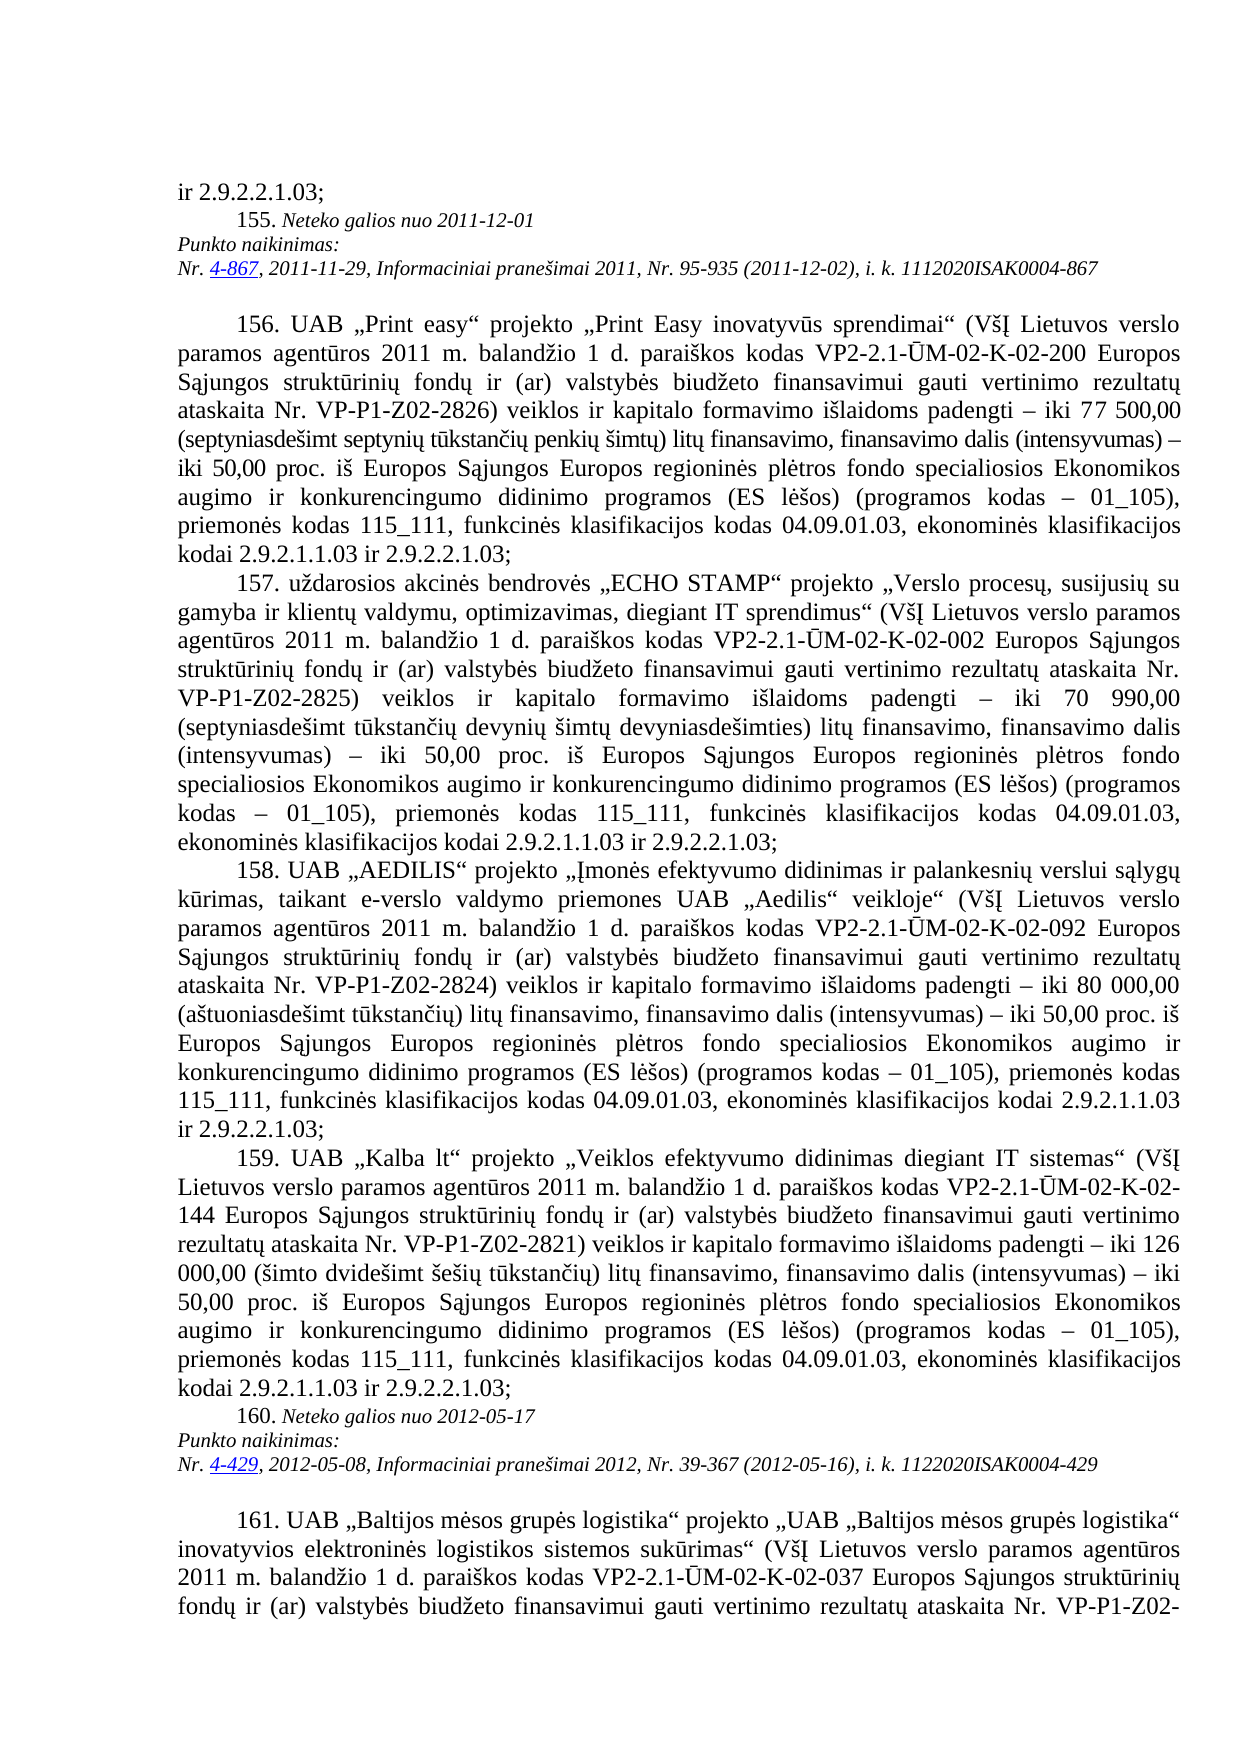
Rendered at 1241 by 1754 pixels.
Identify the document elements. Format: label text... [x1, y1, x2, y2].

text 156. UAB „Print easy“ projekto „Print Easy inovatyvūs sprendimai“ (VšĮ Lietuvos verslo paramos agentūros 2011 m. balandžio 1 d. paraiškos kodas VP2-2.1-ŪM-02-K-02-200 Europos Sąjungos struktūrinių fondų ir (ar) valstybės biudžeto finansavimui gauti vertinimo rezultatų ataskaita Nr. VP-P1-Z02-2826) veiklos ir kapitalo formavimo išlaidoms padengti – iki 77 500,00 (septyniasdešimt septynių tūkstančių penkių šimtų) litų finansavimo, finansavimo dalis (intensyvumas) – iki 50,00 proc. iš Europos Sąjungos Europos regioninės plėtros fondo specialiosios Ekonomikos augimo ir konkurencingumo didinimo programos (ES lėšos) (programos kodas – 01_105), priemonės kodas 115_111, funkcinės klasifikacijos kodas 04.09.01.03, ekonominės klasifikacijos kodai 2.9.2.1.1.03 ir 2.9.2.2.1.03; [177, 309, 1181, 568]
text Nr. 4-867, 2011-11-29, Informaciniai pranešimai 2011, Nr. 95-935 (2011-12-02), i. k. 1112020ISAK0004-867 [177, 256, 1181, 280]
text 157. uždarosios akcinės bendrovės „ECHO STAMP“ projekto „Verslo procesų, susijusių su gamyba ir klientų valdymu, optimizavimas, diegiant IT sprendimus“ (VšĮ Lietuvos verslo paramos agentūros 2011 m. balandžio 1 d. paraiškos kodas VP2-2.1-ŪM-02-K-02-002 Europos Sąjungos struktūrinių fondų ir (ar) valstybės biudžeto finansavimui gauti vertinimo rezultatų ataskaita Nr. VP-P1-Z02-2825) veiklos ir kapitalo formavimo išlaidoms padengti – iki 70 990,00 (septyniasdešimt tūkstančių devynių šimtų devyniasdešimties) litų finansavimo, finansavimo dalis (intensyvumas) – iki 50,00 proc. iš Europos Sąjungos Europos regioninės plėtros fondo specialiosios Ekonomikos augimo ir konkurencingumo didinimo programos (ES lėšos) (programos kodas – 01_105), priemonės kodas 115_111, funkcinės klasifikacijos kodas 04.09.01.03, ekonominės klasifikacijos kodai 2.9.2.1.1.03 ir 2.9.2.2.1.03; [177, 568, 1181, 855]
text 158. UAB „AEDILIS“ projekto „Įmonės efektyvumo didinimas ir palankesnių verslui sąlygų kūrimas, taikant e-verslo valdymo priemones UAB „Aedilis“ veikloje“ (VšĮ Lietuvos verslo paramos agentūros 2011 m. balandžio 1 d. paraiškos kodas VP2-2.1-ŪM-02-K-02-092 Europos Sąjungos struktūrinių fondų ir (ar) valstybės biudžeto finansavimui gauti vertinimo rezultatų ataskaita Nr. VP-P1-Z02-2824) veiklos ir kapitalo formavimo išlaidoms padengti – iki 80 000,00 (aštuoniasdešimt tūkstančių) litų finansavimo, finansavimo dalis (intensyvumas) – iki 50,00 proc. iš Europos Sąjungos Europos regioninės plėtros fondo specialiosios Ekonomikos augimo ir konkurencingumo didinimo programos (ES lėšos) (programos kodas – 01_105), priemonės kodas 115_111, funkcinės klasifikacijos kodas 04.09.01.03, ekonominės klasifikacijos kodai 2.9.2.1.1.03 ir 2.9.2.2.1.03; [177, 855, 1181, 1143]
text 161. UAB „Baltijos mėsos grupės logistika“ projekto „UAB „Baltijos mėsos grupės logistika“ inovatyvios elektroninės logistikos sistemos sukūrimas“ (VšĮ Lietuvos verslo paramos agentūros 2011 m. balandžio 1 d. paraiškos kodas VP2-2.1-ŪM-02-K-02-037 Europos Sąjungos struktūrinių fondų ir (ar) valstybės biudžeto finansavimui gauti vertinimo rezultatų ataskaita Nr. VP-P1-Z02- [177, 1505, 1181, 1620]
text Punkto naikinimas: [177, 1428, 1181, 1452]
text ir 2.9.2.2.1.03; [177, 177, 1181, 206]
text 159. UAB „Kalba lt“ projekto „Veiklos efektyvumo didinimas diegiant IT sistemas“ (VšĮ Lietuvos verslo paramos agentūros 2011 m. balandžio 1 d. paraiškos kodas VP2-2.1-ŪM-02-K-02-144 Europos Sąjungos struktūrinių fondų ir (ar) valstybės biudžeto finansavimui gauti vertinimo rezultatų ataskaita Nr. VP-P1-Z02-2821) veiklos ir kapitalo formavimo išlaidoms padengti – iki 126 000,00 (šimto dvidešimt šešių tūkstančių) litų finansavimo, finansavimo dalis (intensyvumas) – iki 50,00 proc. iš Europos Sąjungos Europos regioninės plėtros fondo specialiosios Ekonomikos augimo ir konkurencingumo didinimo programos (ES lėšos) (programos kodas – 01_105), priemonės kodas 115_111, funkcinės klasifikacijos kodas 04.09.01.03, ekonominės klasifikacijos kodai 2.9.2.1.1.03 ir 2.9.2.2.1.03; [177, 1143, 1181, 1402]
text 160. Neteko galios nuo 2012-05-17 [177, 1402, 1181, 1428]
text Nr. 4-429, 2012-05-08, Informaciniai pranešimai 2012, Nr. 39-367 (2012-05-16), i. k. 1122020ISAK0004-429 [177, 1452, 1181, 1476]
text 155. Neteko galios nuo 2011-12-01 [177, 206, 1181, 232]
text Punkto naikinimas: [177, 232, 1181, 256]
